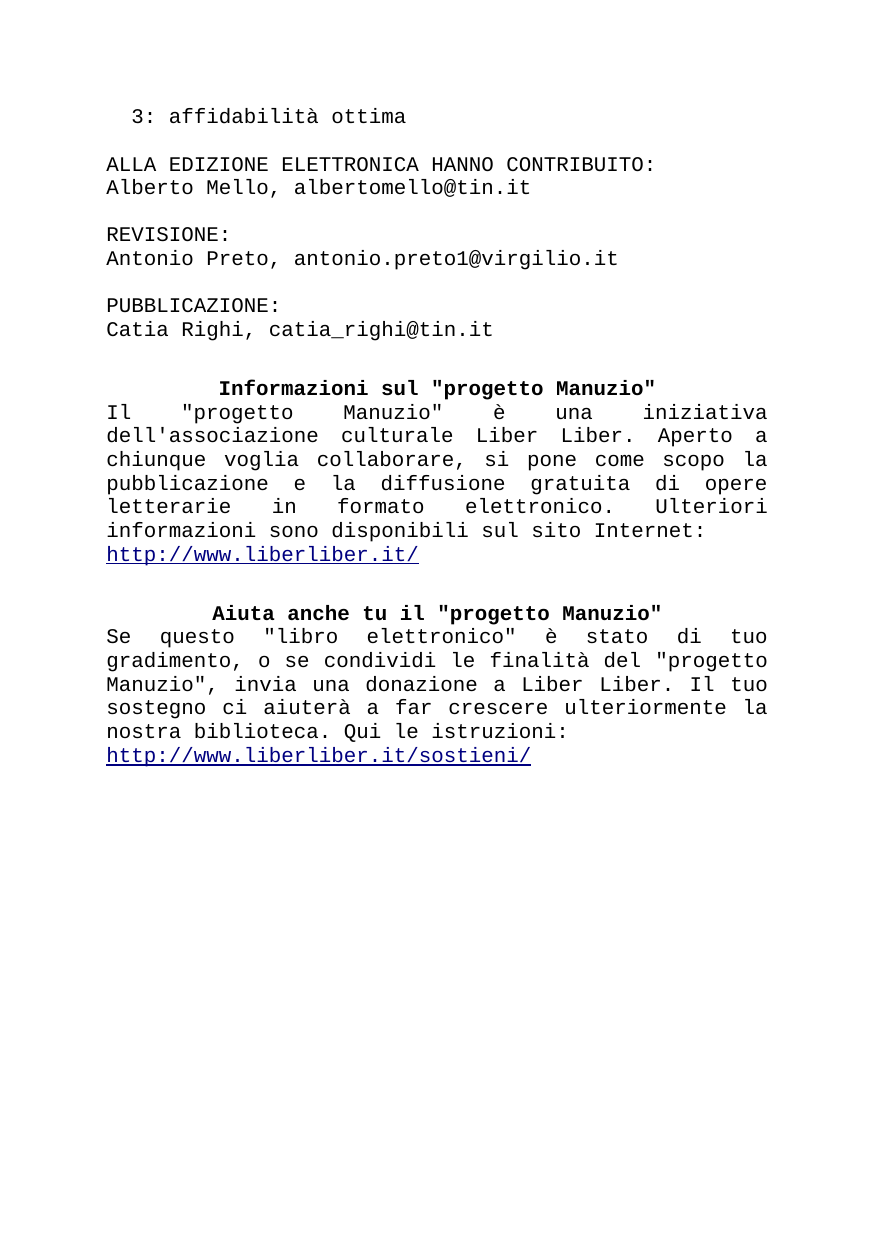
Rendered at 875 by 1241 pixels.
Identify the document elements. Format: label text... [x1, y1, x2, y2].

text 3: affidabilità ottima [106, 106, 768, 130]
text Informazioni sul "progetto Manuzio" [106, 378, 768, 402]
text Catia Righi, catia_righi@tin.it [106, 319, 768, 343]
text Il "progetto Manuzio" è una iniziativa dell'associazione culturale Liber Liber. Aperto a chiunque voglia collaborare, si pone come scopo la pubblicazione e la diffusione gratuita di opere letterarie in formato elettronico. Ulteriori informazioni sono disponibili sul sito Internet: [106, 402, 768, 544]
text http://www.liberliber.it/sostieni/ [106, 744, 768, 768]
text http://www.liberliber.it/ [106, 544, 768, 567]
text Alberto Mello, albertomello@tin.it [106, 177, 768, 201]
text Aiuta anche tu il "progetto Manuzio" [106, 603, 768, 626]
text Antonio Preto, antonio.preto1@virgilio.it [106, 248, 768, 272]
text ALLA EDIZIONE ELETTRONICA HANNO CONTRIBUITO: [106, 153, 768, 177]
text REVISIONE: [106, 224, 768, 248]
text PUBBLICAZIONE: [106, 295, 768, 319]
text Se questo "libro elettronico" è stato di tuo gradimento, o se condividi le finalità del "progetto Manuzio", invia una donazione a Liber Liber. Il tuo sostegno ci aiuterà a far crescere ulteriormente la nostra biblioteca. Qui le istruzioni: [106, 626, 768, 744]
